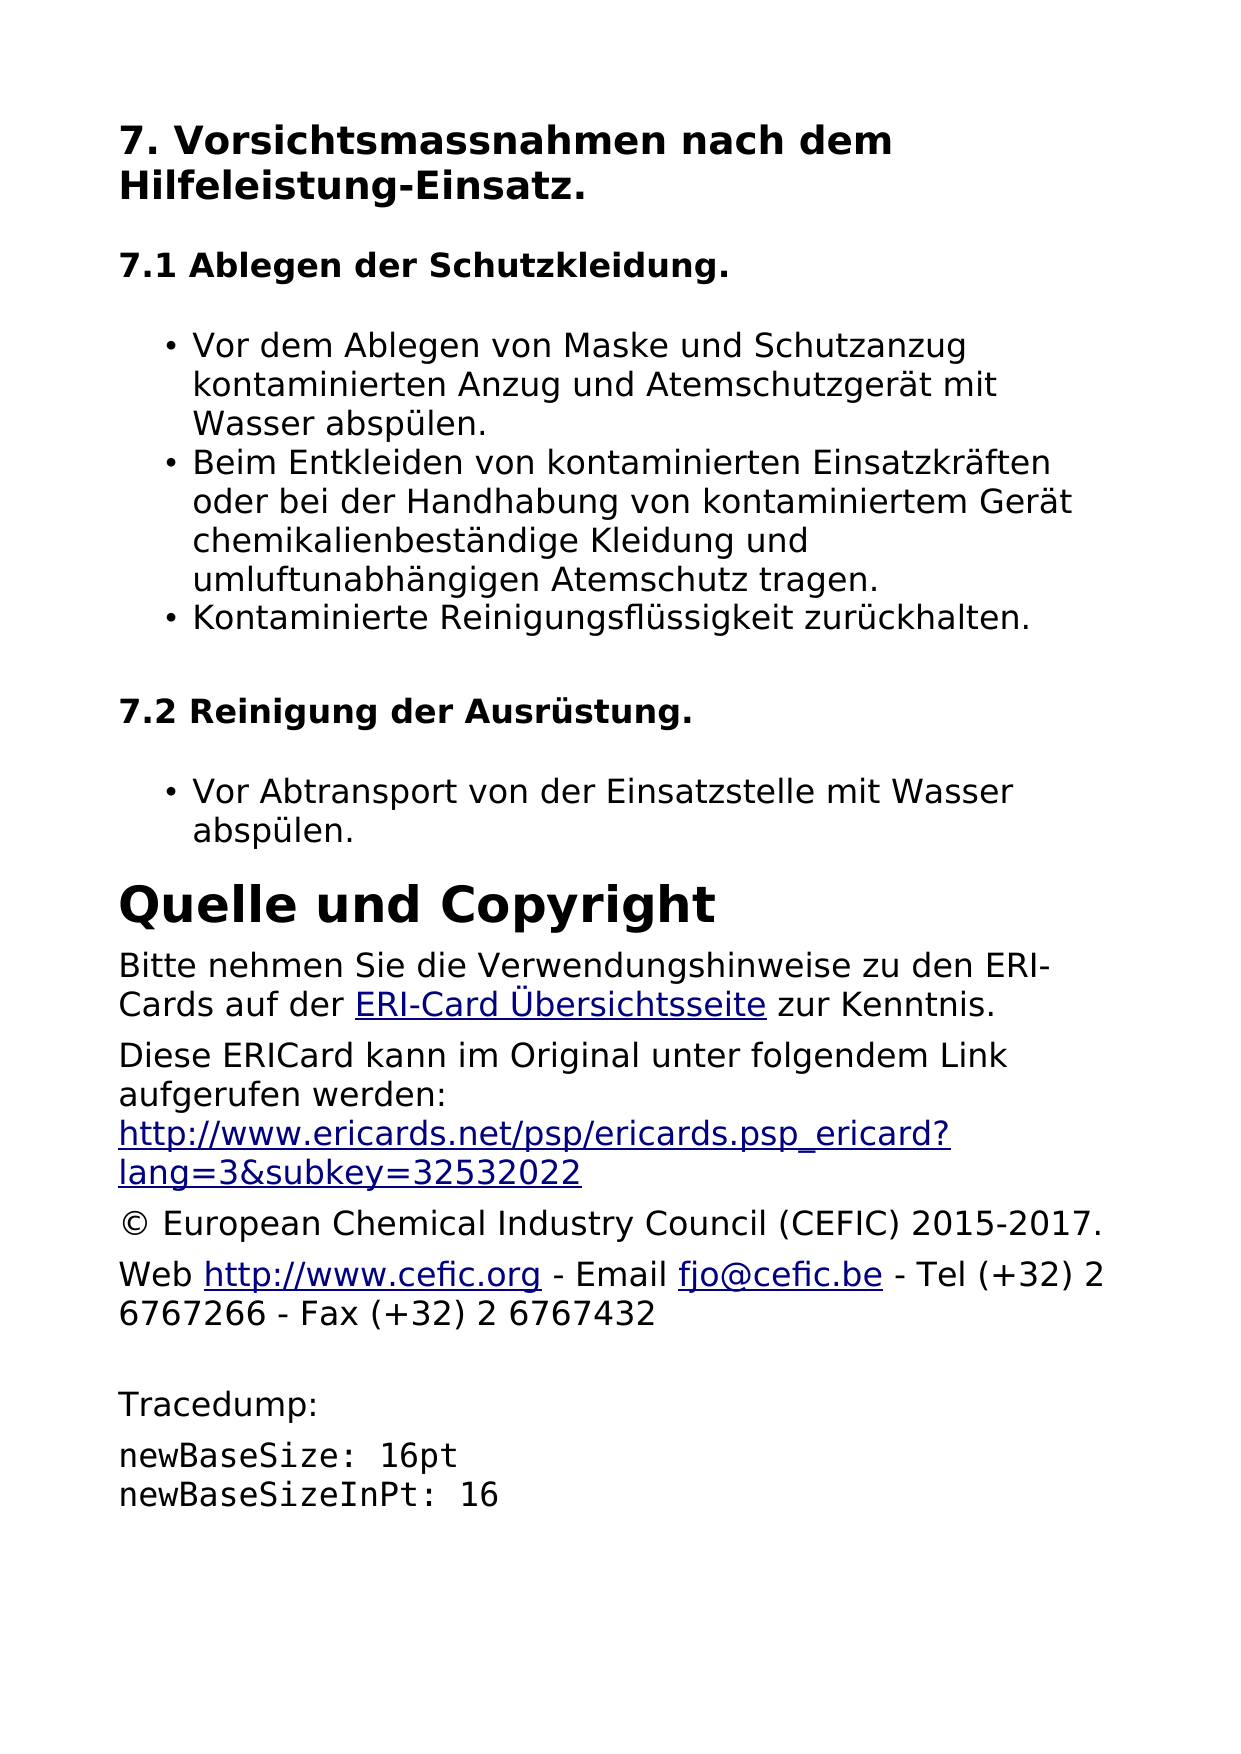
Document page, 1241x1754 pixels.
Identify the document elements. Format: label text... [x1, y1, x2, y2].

list Beim Entkleiden von kontaminierten Einsatzkräften oder bei der Handhabung von kontaminiertem Gerät chemikalienbeständige Kleidung und umluftunabhängigen Atemschutz tragen. [177, 443, 1122, 599]
text © European Chemical Industry Council (CEFIC) 2015-2017. [118, 1204, 1122, 1243]
text Web http://www.cefic.org - Email fjo@cefic.be - Tel (+32) 2 6767266 - Fax (+32) 2 6767432 [118, 1256, 1122, 1334]
list Kontaminierte Reinigungsflüssigkeit zurückhalten. [177, 599, 1122, 638]
text newBaseSize: 16pt newBaseSizeInPt: 16 [118, 1436, 1122, 1514]
text Tracedump: [118, 1346, 1122, 1424]
subtitle 7. Vorsichtsmassnahmen nach dem Hilfeleistung-Einsatz. [118, 118, 1122, 208]
list Vor dem Ablegen von Maske und Schutzanzug kontaminierten Anzug und Atemschutzgerät mit Wasser abspülen. [177, 327, 1122, 443]
subtitle 7.2 Reinigung der Ausrüstung. [118, 692, 1122, 731]
list Vor Abtransport von der Einsatzstelle mit Wasser abspülen. [177, 773, 1122, 851]
text Bitte nehmen Sie die Verwendungshinweise zu den ERI-Cards auf der ERI-Card Übersichtsseite zur Kenntnis. [118, 946, 1122, 1024]
text Diese ERICard kann im Original unter folgendem Link aufgerufen werden: http://www.ericards.net/psp/ericards.psp_ericard?lang=3&subkey=32532022 [118, 1037, 1122, 1192]
subtitle 7.1 Ablegen der Schutzkleidung. [118, 246, 1122, 285]
subtitle Quelle und Copyright [118, 876, 1122, 934]
